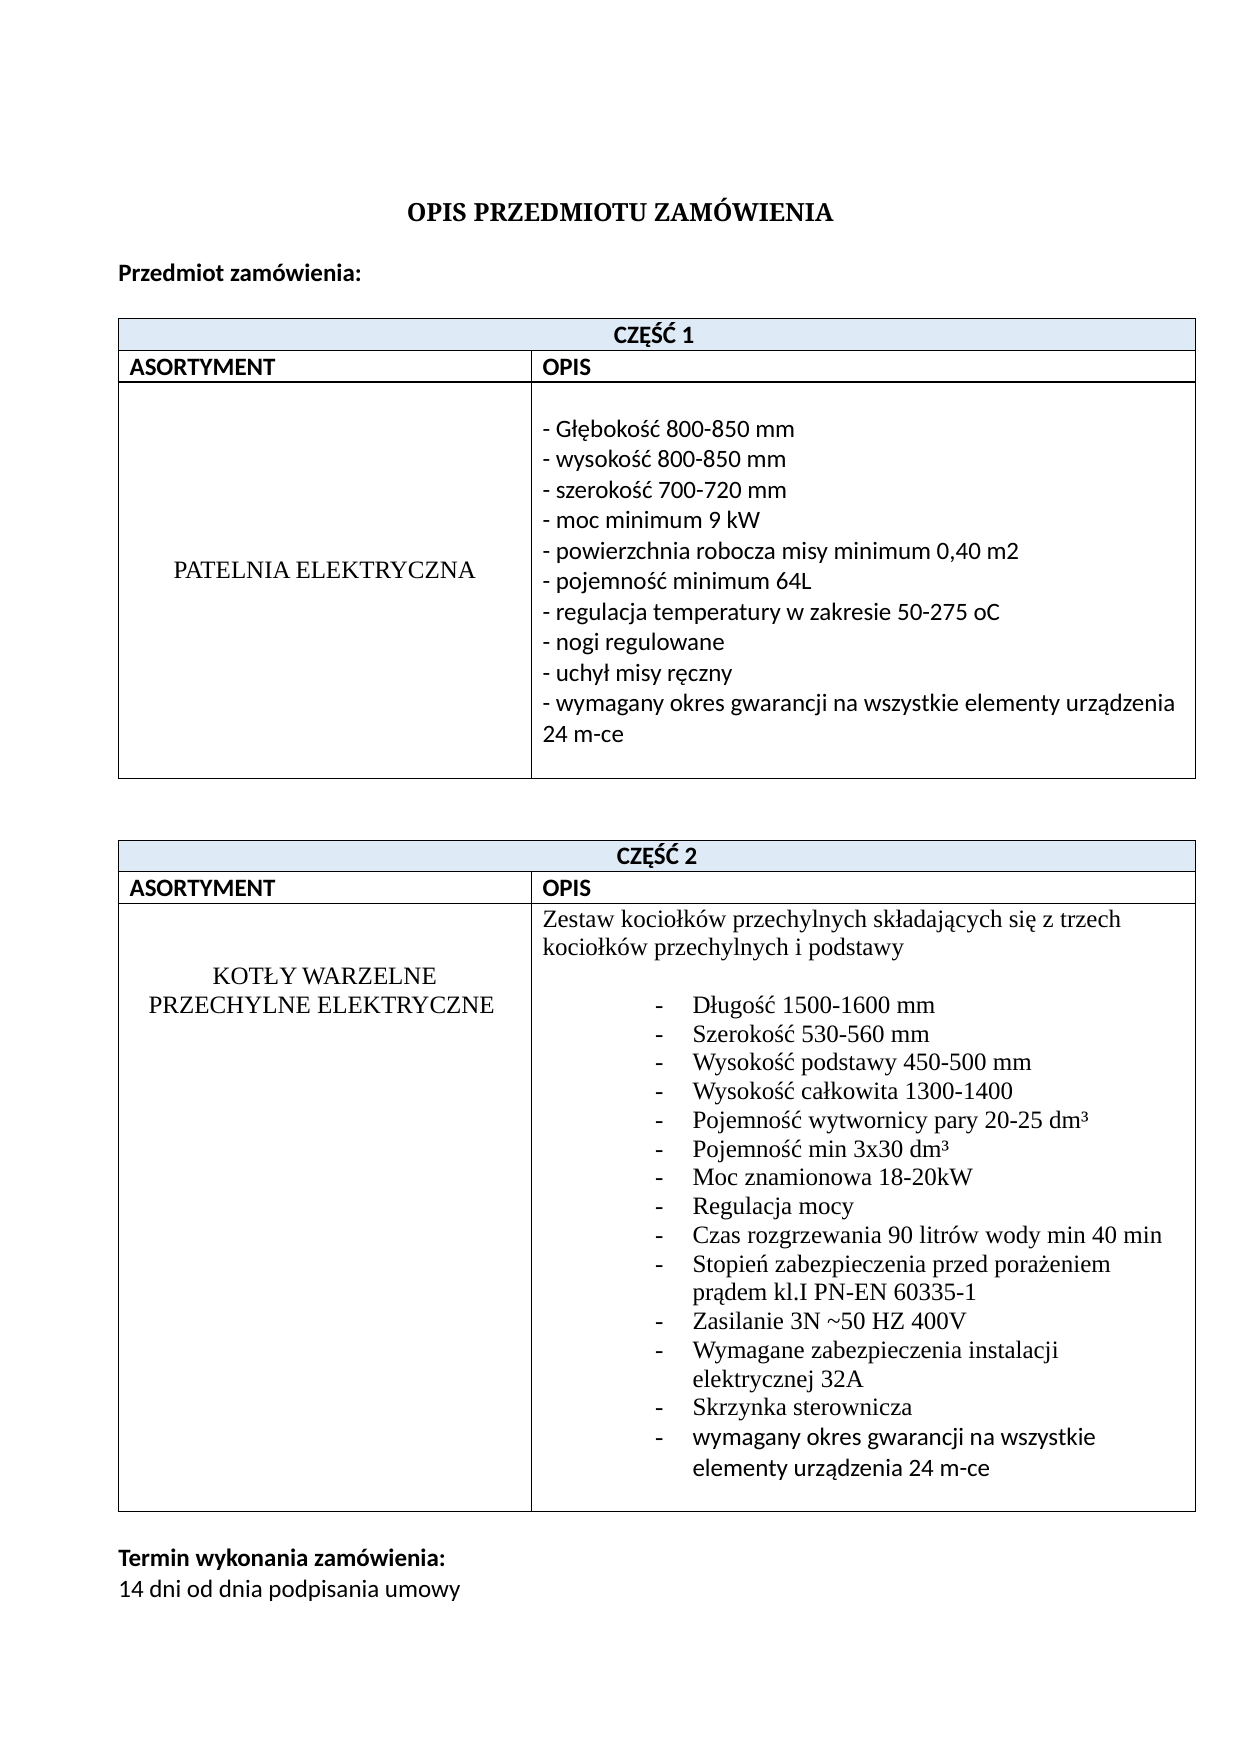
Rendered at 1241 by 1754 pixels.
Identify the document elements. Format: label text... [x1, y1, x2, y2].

table_cell ASORTYMENT [119, 872, 531, 903]
text 14 dni od dnia podpisania umowy [118, 1573, 1122, 1603]
table_cell OPIS [532, 872, 1195, 903]
table_cell Zestaw kociołków przechylnych składających się z trzech kociołków przechylnych i podstawy Długość 1500-1600 mm Szerokość 530-560 mm Wysokość podstawy 450-500 mm Wysokość całkowita 1300-1400 Pojemność wytwornicy pary 20-25 dm³ Pojemność min 3x30 dm³ Moc znamionowa 18-20kW Regulacja mocy Czas rozgrzewania 90 litrów wody min 40 min Stopień zabezpieczenia przed porażeniem prądem kl.I PN-EN 60335-1 Zasilanie 3N ~50 HZ 400V Wymagane zabezpieczenia instalacji elektrycznej 32A Skrzynka sterownicza wymagany okres gwarancji na wszystkie elementy urządzenia 24 m-ce [532, 904, 1195, 1511]
table_cell PATELNIA ELEKTRYCZNA [119, 383, 531, 777]
text Termin wykonania zamówienia: [118, 1542, 1122, 1573]
table_cell ASORTYMENT [119, 351, 531, 381]
table_cell OPIS [532, 351, 1195, 381]
table_header CZĘŚĆ 2 [119, 841, 1195, 871]
table_cell - Głębokość 800-850 mm - wysokość 800-850 mm - szerokość 700-720 mm - moc minimum 9 kW - powierzchnia robocza misy minimum 0,40 m2 - pojemność minimum 64L - regulacja temperatury w zakresie 50-275 oC - nogi regulowane - uchył misy ręczny - wymagany okres gwarancji na wszystkie elementy urządzenia 24 m-ce [532, 383, 1195, 777]
text OPIS PRZEDMIOTU ZAMÓWIENIA [118, 194, 1122, 228]
table_cell KOTŁY WARZELNE PRZECHYLNE ELEKTRYCZNE [119, 904, 531, 1511]
table_header CZĘŚĆ 1 [119, 319, 1195, 350]
text Przedmiot zamówienia: [118, 257, 1122, 288]
